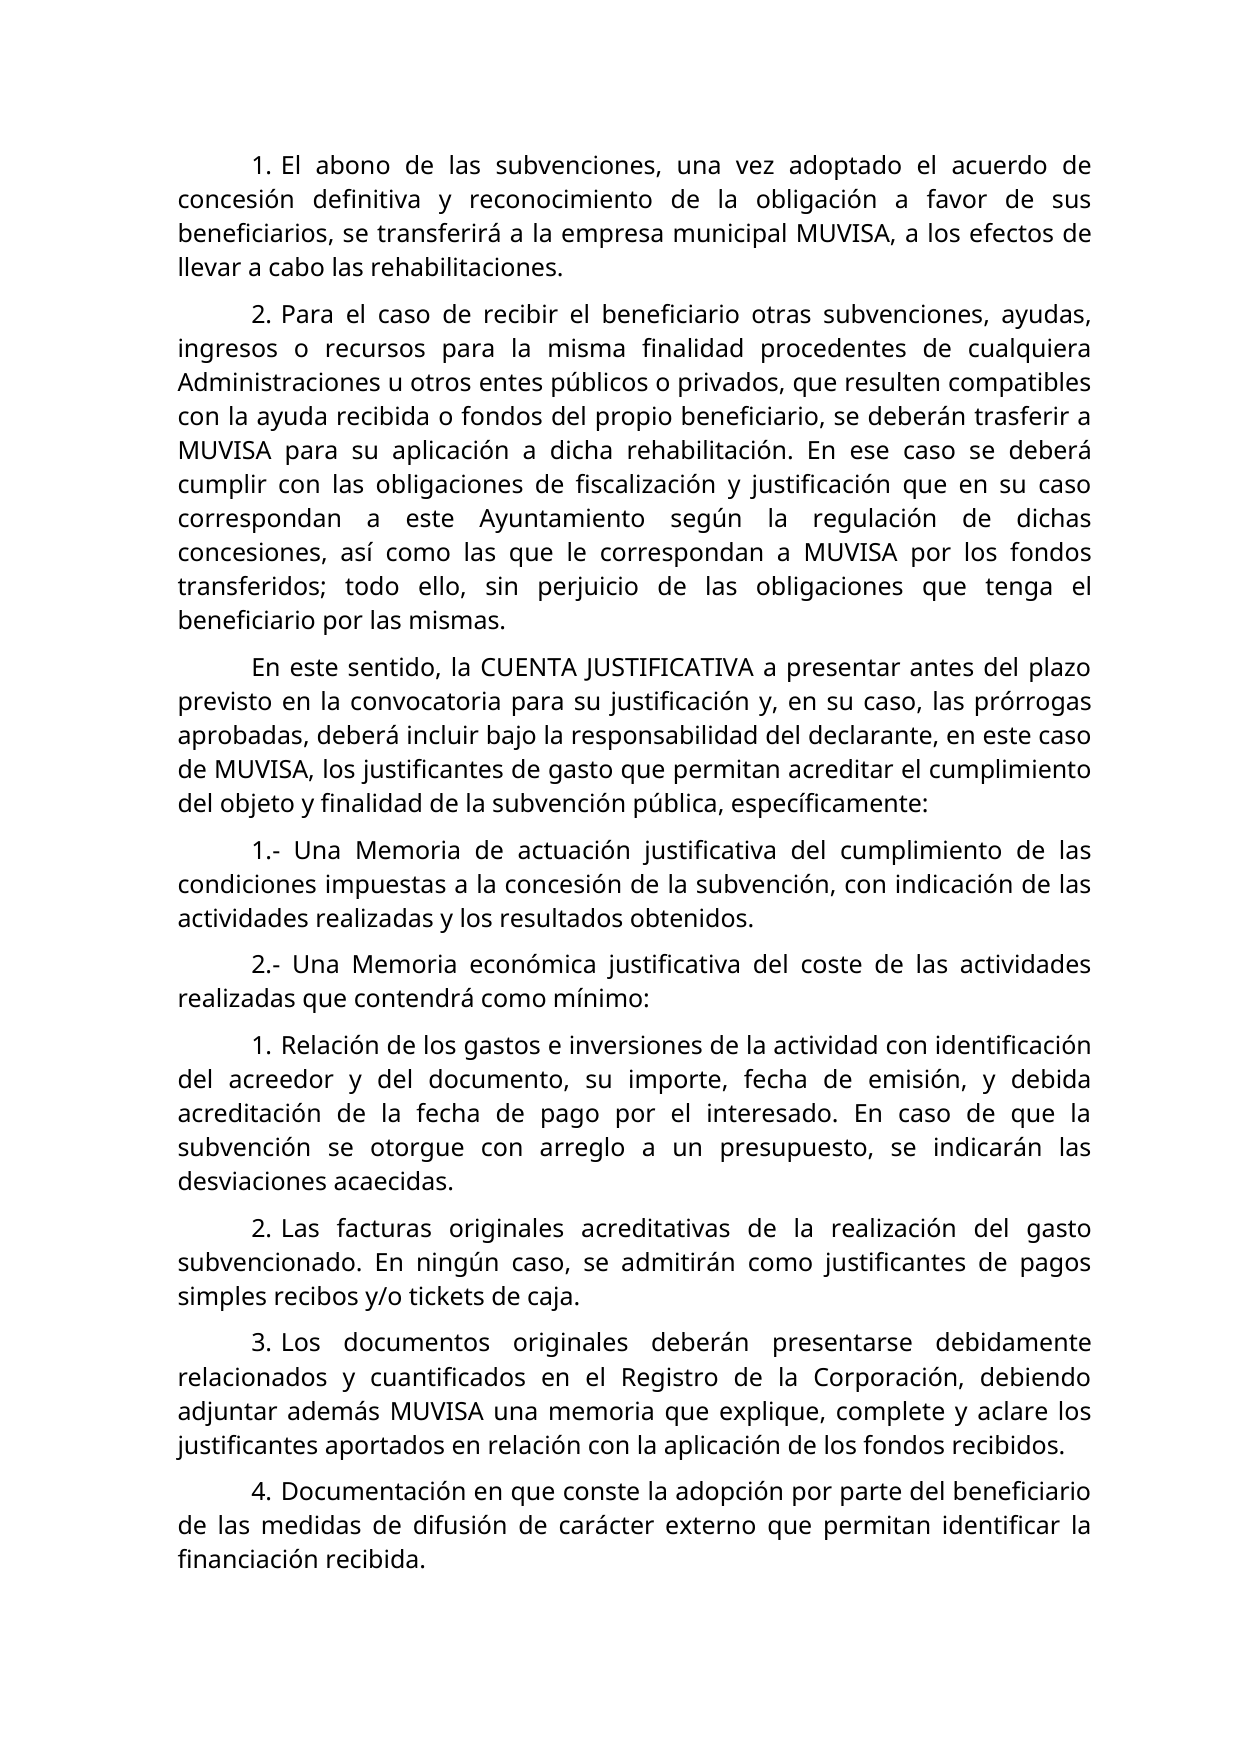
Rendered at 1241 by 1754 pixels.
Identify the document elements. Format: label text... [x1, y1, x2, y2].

text 1.- Una Memoria de actuación justificativa del cumplimiento de las condiciones impuestas a la concesión de la subvención, con indicación de las actividades realizadas y los resultados obtenidos. [177, 832, 1093, 934]
list Relación de los gastos e inversiones de la actividad con identificación del acreedor y del documento, su importe, fecha de emisión, y debida acreditación de la fecha de pago por el interesado. En caso de que la subvención se otorgue con arreglo a un presupuesto, se indicarán las desviaciones acaecidas. [177, 1028, 1093, 1198]
list Los documentos originales deberán presentarse debidamente relacionados y cuantificados en el Registro de la Corporación, debiendo adjuntar además MUVISA una memoria que explique, complete y aclare los justificantes aportados en relación con la aplicación de los fondos recibidos. [177, 1325, 1093, 1461]
list El abono de las subvenciones, una vez adoptado el acuerdo de concesión definitiva y reconocimiento de la obligación a favor de sus beneficiarios, se transferirá a la empresa municipal MUVISA, a los efectos de llevar a cabo las rehabilitaciones. [177, 148, 1093, 284]
list Las facturas originales acreditativas de la realización del gasto subvencionado. En ningún caso, se admitirán como justificantes de pagos simples recibos y/o tickets de caja. [177, 1210, 1093, 1313]
list Documentación en que conste la adopción por parte del beneficiario de las medidas de difusión de carácter externo que permitan identificar la financiación recibida. [177, 1474, 1093, 1576]
list Para el caso de recibir el beneficiario otras subvenciones, ayudas, ingresos o recursos para la misma finalidad procedentes de cualquiera Administraciones u otros entes públicos o privados, que resulten compatibles con la ayuda recibida o fondos del propio beneficiario, se deberán trasferir a MUVISA para su aplicación a dicha rehabilitación. En ese caso se deberá cumplir con las obligaciones de fiscalización y justificación que en su caso correspondan a este Ayuntamiento según la regulación de dichas concesiones, así como las que le correspondan a MUVISA por los fondos transferidos; todo ello, sin perjuicio de las obligaciones que tenga el beneficiario por las mismas. [177, 296, 1093, 637]
text En este sentido, la CUENTA JUSTIFICATIVA a presentar antes del plazo previsto en la convocatoria para su justificación y, en su caso, las prórrogas aprobadas, deberá incluir bajo la responsabilidad del declarante, en este caso de MUVISA, los justificantes de gasto que permitan acreditar el cumplimiento del objeto y finalidad de la subvención pública, específicamente: [177, 649, 1093, 820]
text 2.- Una Memoria económica justificativa del coste de las actividades realizadas que contendrá como mínimo: [177, 947, 1093, 1015]
